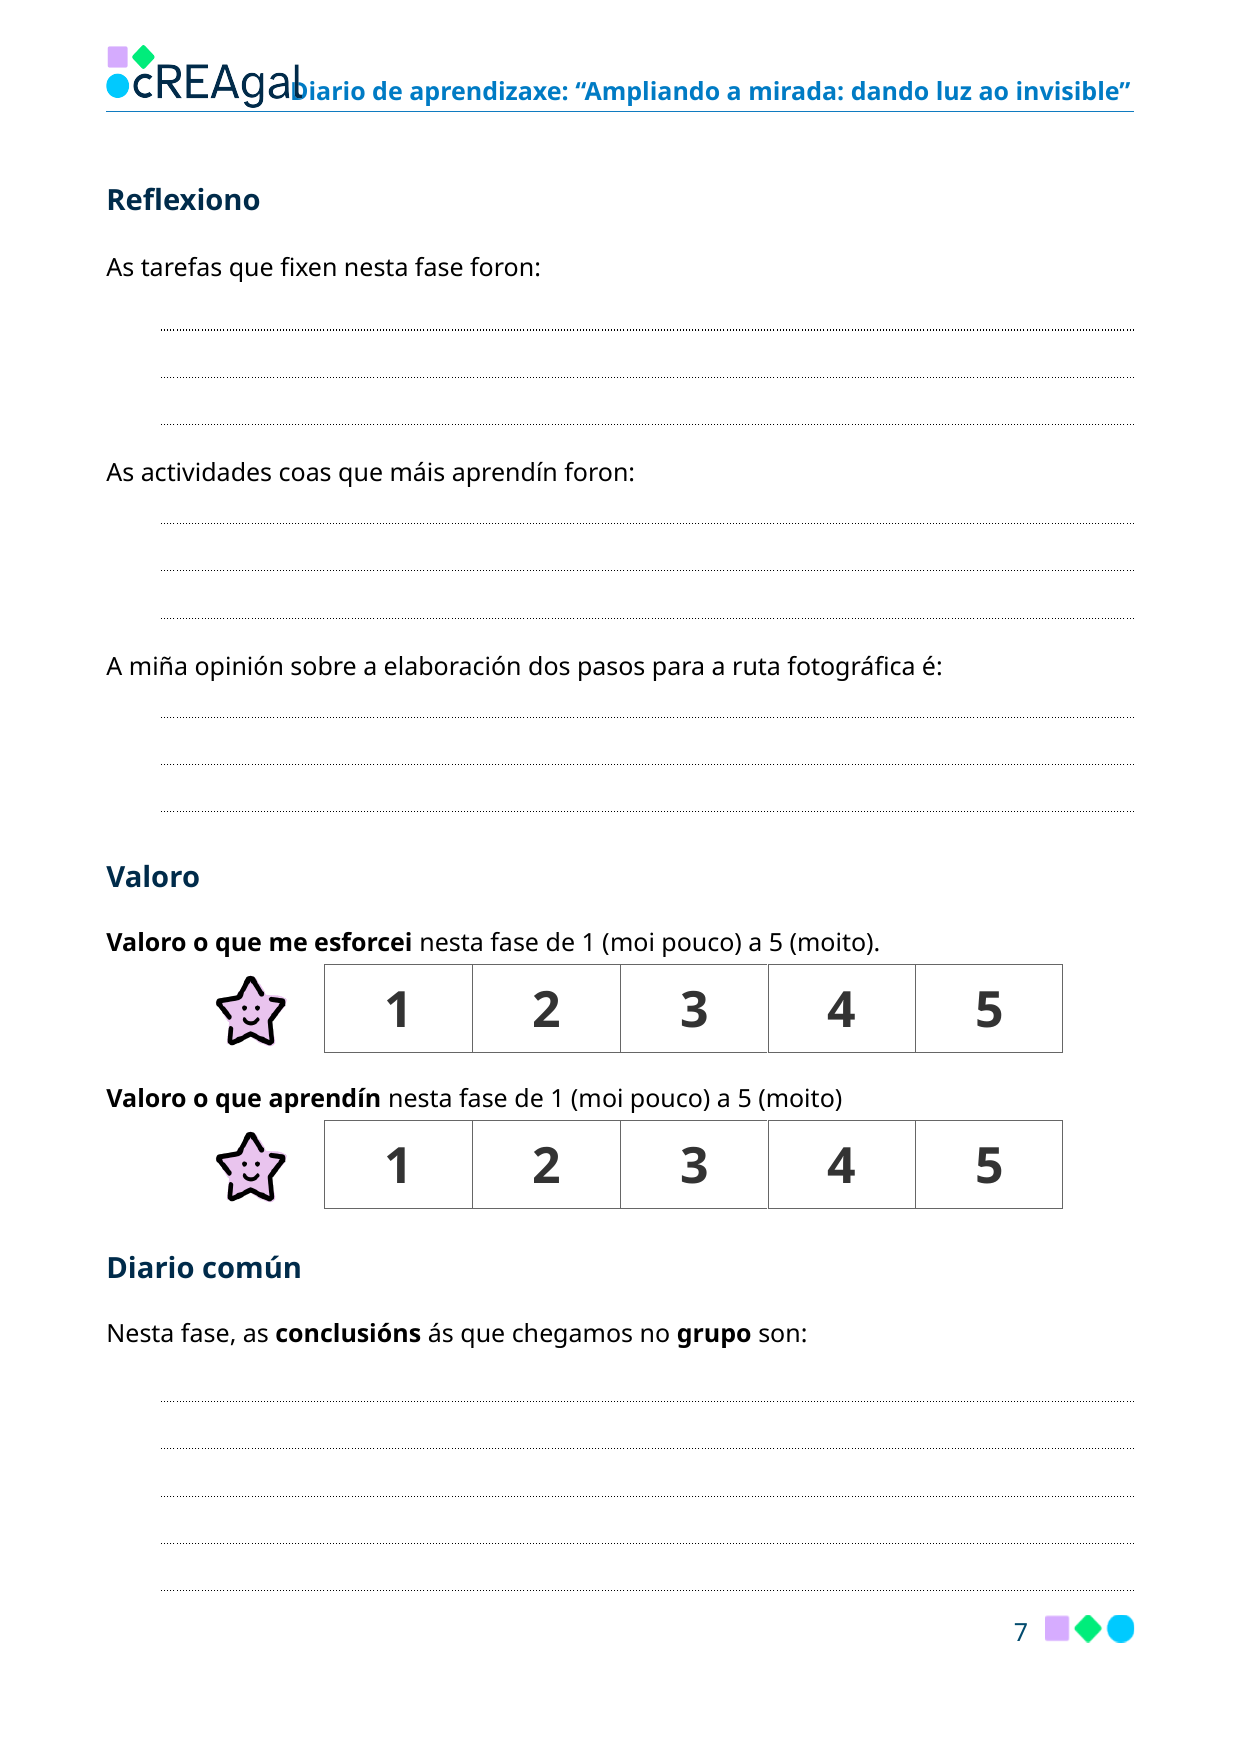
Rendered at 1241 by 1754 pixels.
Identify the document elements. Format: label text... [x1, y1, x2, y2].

table_header 3 [621, 1121, 767, 1208]
table_header 5 [916, 965, 1062, 1052]
table_cell [160, 378, 1134, 425]
table_header 5 [916, 1121, 1062, 1208]
table_header 1 [325, 965, 472, 1052]
picture [1045, 1615, 1118, 1643]
picture [208, 970, 293, 1051]
text Valoro o que me esforcei nesta fase de 1 (moi pouco) a 5 (moito). [106, 925, 1134, 959]
table_header [160, 283, 1134, 331]
table_cell [160, 765, 1134, 812]
table_cell [160, 1450, 1134, 1497]
text As tarefas que fixen nesta fase foron: [106, 249, 1134, 283]
picture [1128, 1615, 1135, 1625]
table_header 2 [473, 1121, 620, 1208]
table_header [177, 964, 324, 1053]
text As actividades coas que máis aprendín foron: [106, 455, 1134, 489]
table_cell [160, 1497, 1134, 1544]
table_header 1 [325, 1121, 472, 1208]
subtitle Reflexiono [106, 179, 1134, 219]
text Valoro o que aprendín nesta fase de 1 (moi pouco) a 5 (moito) [106, 1081, 1134, 1115]
table_header [160, 489, 1134, 524]
table_header 2 [473, 965, 620, 1052]
table_cell [160, 571, 1134, 619]
table_header [160, 1355, 1134, 1402]
subtitle Diario común [106, 1247, 1134, 1287]
picture [1124, 1631, 1135, 1643]
table_header 3 [621, 965, 767, 1052]
table_cell [160, 718, 1134, 765]
table_cell [160, 1402, 1134, 1449]
table_header 4 [769, 965, 915, 1052]
text Nesta fase, as conclusións ás que chegamos no grupo son: [106, 1316, 1134, 1350]
picture [106, 45, 302, 108]
picture [208, 1126, 293, 1207]
table_cell [160, 331, 1134, 378]
table_header [160, 682, 1134, 718]
text A miña opinión sobre a elaboración dos pasos para a ruta fotográfica é: [106, 648, 1134, 682]
table_header 4 [769, 1121, 915, 1208]
table_cell [160, 524, 1134, 571]
subtitle Valoro [106, 857, 1134, 896]
table_header [177, 1120, 324, 1209]
table_cell [160, 1544, 1134, 1591]
